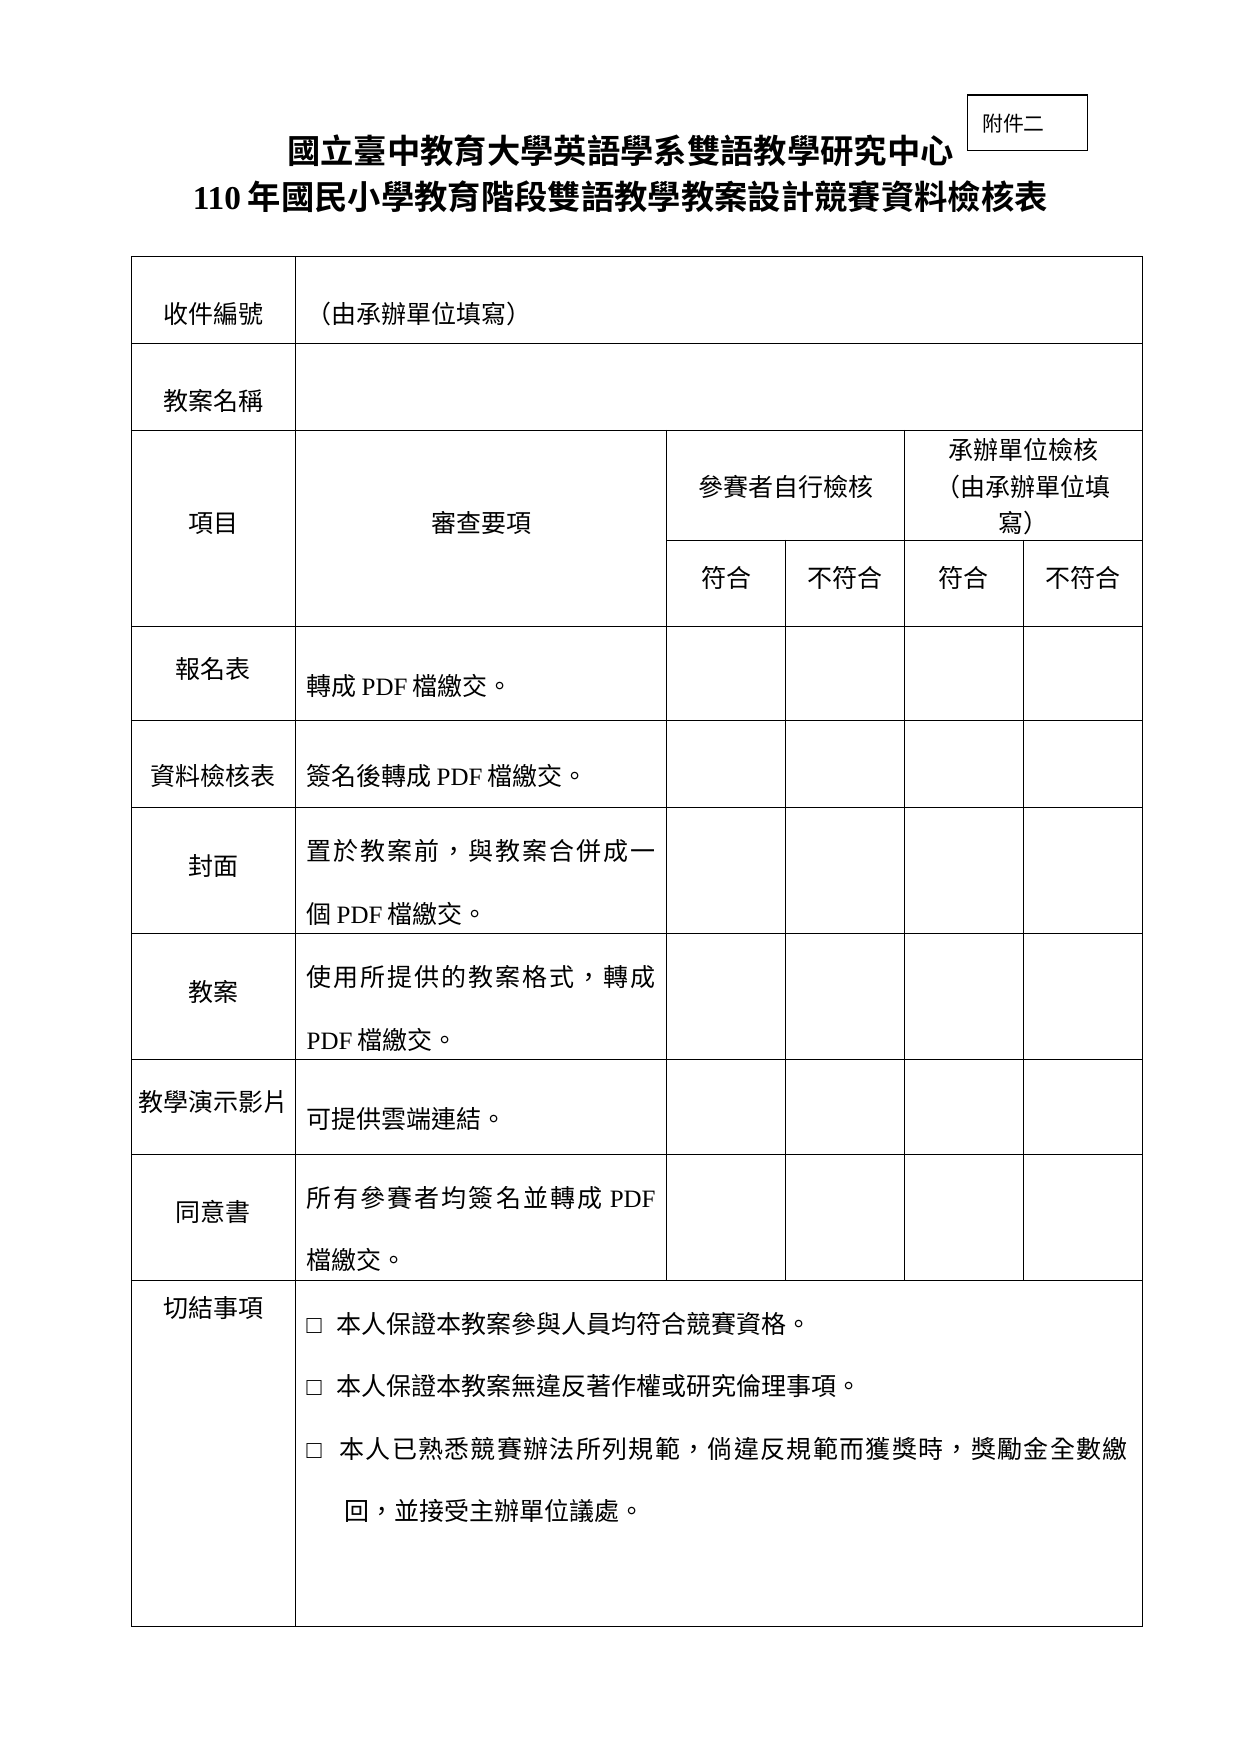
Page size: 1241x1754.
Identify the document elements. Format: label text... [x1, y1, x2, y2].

table_cell [667, 1060, 785, 1153]
table_header 收件編號 [132, 257, 295, 343]
table_cell [786, 934, 904, 1059]
table_cell [1024, 1155, 1142, 1279]
table_cell 審查要項 [296, 431, 666, 626]
table_cell 不符合 [786, 541, 904, 626]
table_cell [905, 808, 1023, 933]
table_cell 封面 [132, 808, 295, 933]
text 國立臺中教育大學英語學系雙語教學研究中心 [150, 127, 1090, 173]
table_cell [667, 721, 785, 807]
table_cell 教案名稱 [132, 344, 295, 430]
table_cell [786, 1155, 904, 1279]
table_cell 切結事項 [132, 1281, 295, 1626]
table_cell [1024, 934, 1142, 1059]
table_cell [786, 808, 904, 933]
table_cell [1024, 808, 1142, 933]
table_cell 轉成PDF檔繳交。 [296, 627, 666, 720]
table_cell [1024, 627, 1142, 720]
table_header （由承辦單位填寫） [296, 257, 1142, 343]
table_cell [667, 627, 785, 720]
table_cell 符合 [667, 541, 785, 626]
table_cell 符合 [905, 541, 1023, 626]
table_cell [905, 1155, 1023, 1279]
table_cell [667, 808, 785, 933]
table_cell 使用所提供的教案格式，轉成PDF檔繳交。 [296, 934, 666, 1059]
table_cell [905, 934, 1023, 1059]
table_cell [667, 1155, 785, 1279]
table_cell [905, 627, 1023, 720]
table_cell 可提供雲端連結。 [296, 1060, 666, 1153]
table_cell [905, 721, 1023, 807]
table_cell [786, 1060, 904, 1153]
text 110年國民小學教育階段雙語教學教案設計競賽資料檢核表 [150, 173, 1090, 219]
table_cell [1024, 721, 1142, 807]
table_cell 置於教案前，與教案合併成一個PDF檔繳交。 [296, 808, 666, 933]
table_cell 所有參賽者均簽名並轉成PDF檔繳交。 [296, 1155, 666, 1279]
table_cell 教案 [132, 934, 295, 1059]
table_cell □ 本人保證本教案參與人員均符合競賽資格。 □ 本人保證本教案無違反著作權或研究倫理事項。 □ 本人已熟悉競賽辦法所列規範，倘違反規範而獲獎時，獎勵金全數繳回，並接受主辦單位議處。 [296, 1281, 1142, 1626]
table_cell 不符合 [1024, 541, 1142, 626]
table_cell [667, 934, 785, 1059]
table_cell [296, 344, 1142, 430]
table_cell 承辦單位檢核 （由承辦單位填寫） [905, 431, 1142, 539]
table_cell [786, 627, 904, 720]
table_cell 同意書 [132, 1155, 295, 1279]
table_cell 報名表 [132, 627, 295, 720]
table_cell [905, 1060, 1023, 1153]
table_cell 項目 [132, 431, 295, 626]
table_cell [1024, 1060, 1142, 1153]
table_cell 教學演示影片 [132, 1060, 295, 1153]
table_cell 簽名後轉成PDF檔繳交。 [296, 721, 666, 807]
table_cell [786, 721, 904, 807]
table_cell 資料檢核表 [132, 721, 295, 807]
table_cell 參賽者自行檢核 [667, 431, 904, 539]
